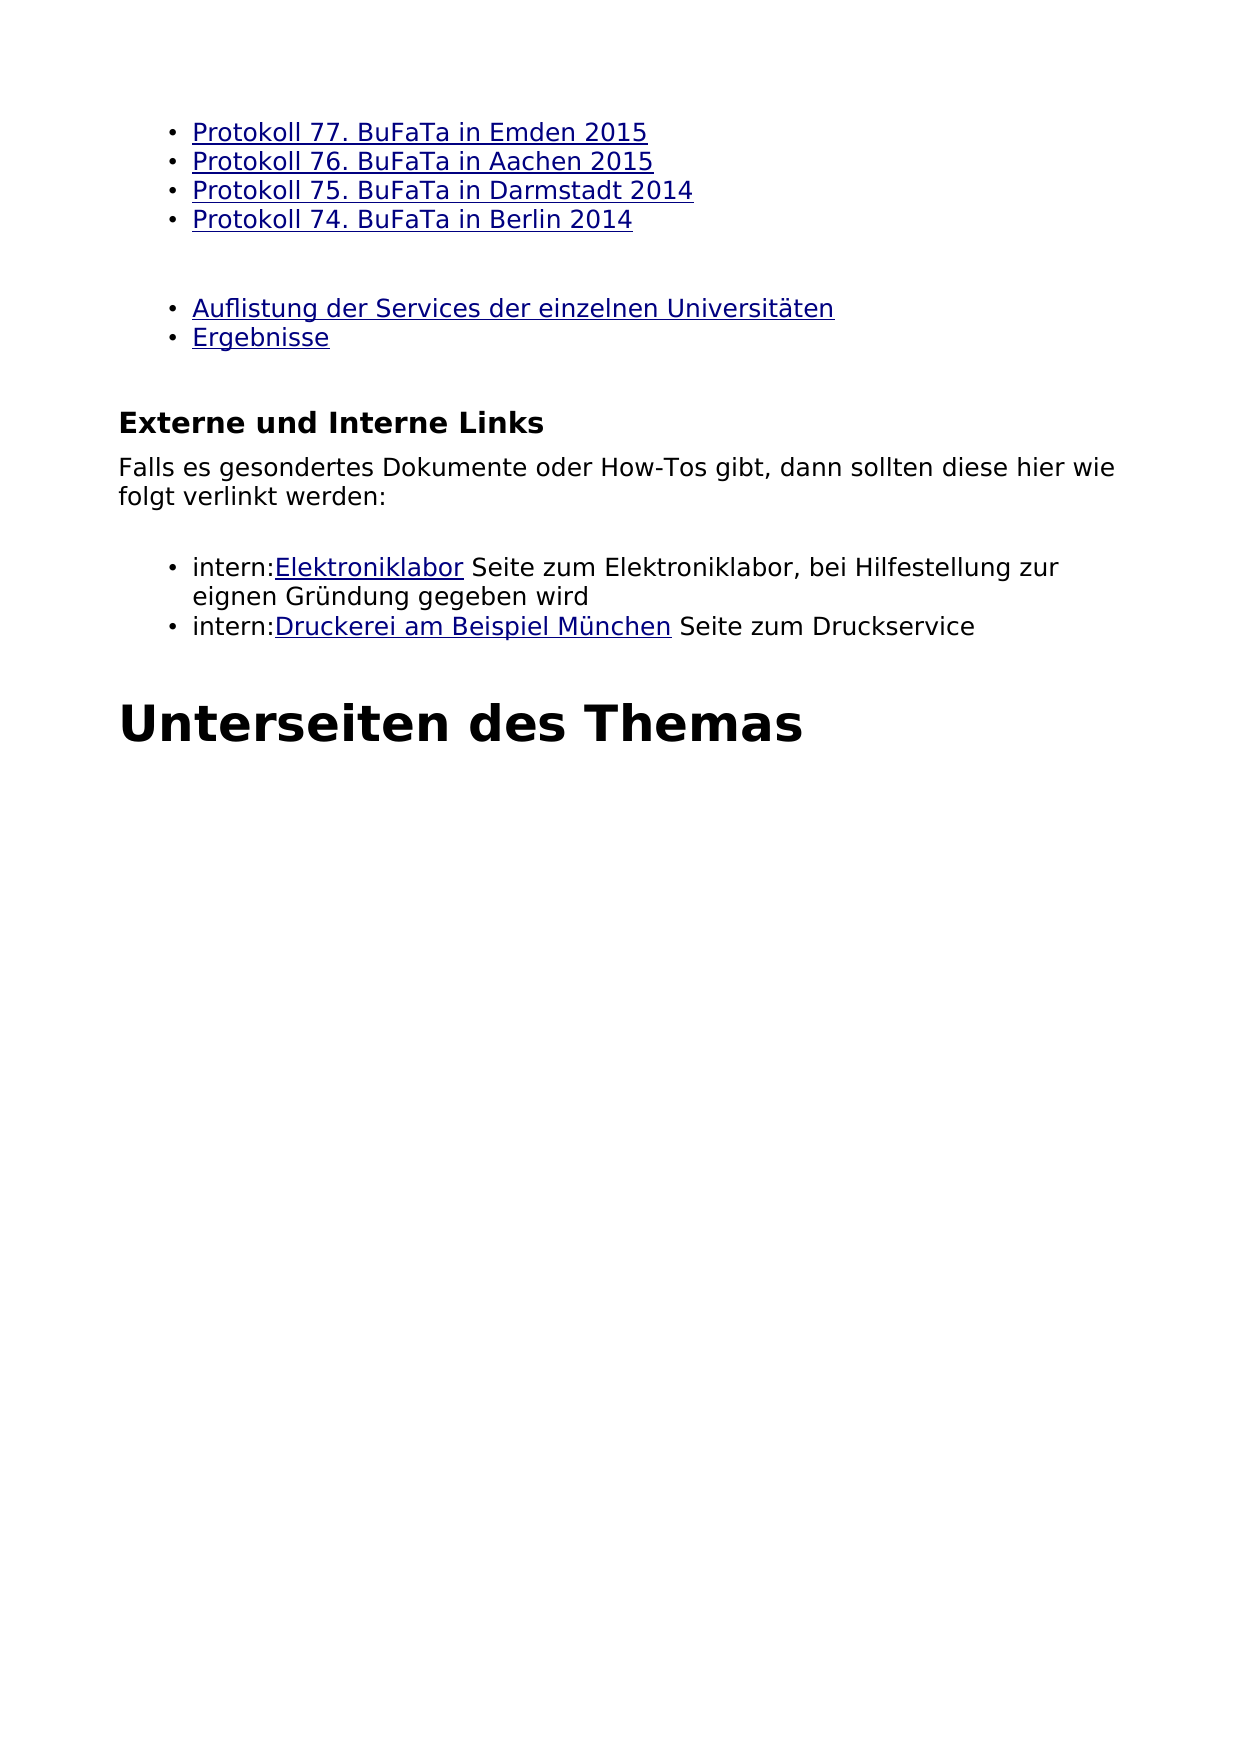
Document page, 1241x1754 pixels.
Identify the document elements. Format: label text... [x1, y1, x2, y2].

list intern:Elektroniklabor Seite zum Elektroniklabor, bei Hilfestellung zur eignen Gründung gegeben wird [177, 553, 1122, 612]
list Protokoll 74. BuFaTa in Berlin 2014 [177, 206, 1122, 235]
list intern:Druckerei am Beispiel München Seite zum Druckservice [177, 612, 1122, 641]
list Ergebnisse [177, 323, 1122, 352]
list Protokoll 77. BuFaTa in Emden 2015 [177, 118, 1122, 147]
subtitle Unterseiten des Themas [118, 695, 1122, 753]
list Protokoll 76. BuFaTa in Aachen 2015 [177, 147, 1122, 176]
text Falls es gesondertes Dokumente oder How-Tos gibt, dann sollten diese hier wie folgt verlinkt werden: [118, 453, 1122, 511]
list Auflistung der Services der einzelnen Universitäten [177, 294, 1122, 323]
list Protokoll 75. BuFaTa in Darmstadt 2014 [177, 176, 1122, 206]
subtitle Externe und Interne Links [118, 407, 1122, 441]
